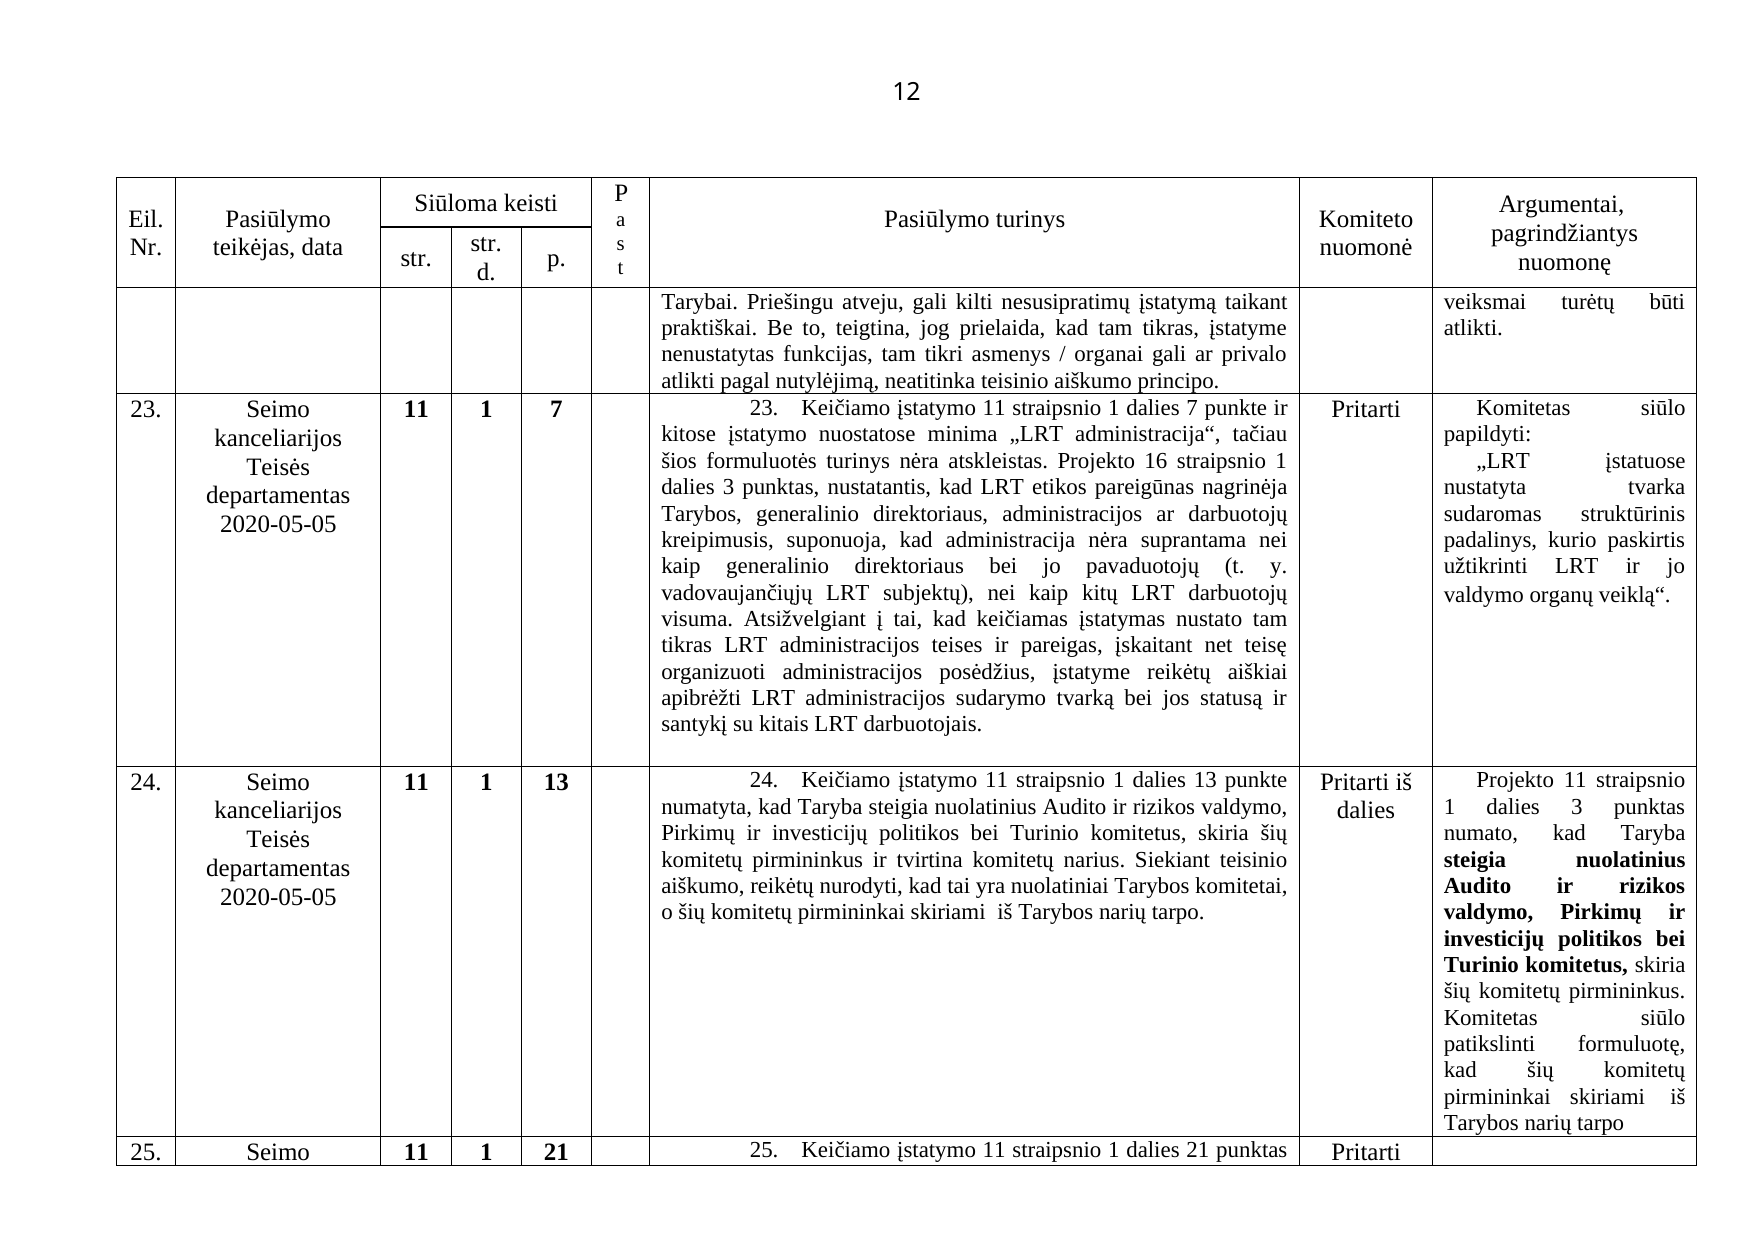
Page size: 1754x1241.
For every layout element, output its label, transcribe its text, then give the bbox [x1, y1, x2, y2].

table_cell [592, 288, 649, 393]
table_cell [1300, 288, 1432, 393]
table_header Komiteto nuomonė [1300, 178, 1432, 287]
table_cell 23. Keičiamo įstatymo 11 straipsnio 1 dalies 7 punkte ir kitose įstatymo nuostatose minima „LRT administracija“, tačiau šios formuluotės turinys nėra atskleistas. Projekto 16 straipsnio 1 dalies 3 punktas, nustatantis, kad LRT etikos pareigūnas nagrinėja Tarybos, generalinio direktoriaus, administracijos ar darbuotojų kreipimusis, suponuoja, kad administracija nėra suprantama nei kaip generalinio direktoriaus bei jo pavaduotojų (t. y. vadovaujančiųjų LRT subjektų), nei kaip kitų LRT darbuotojų visuma. Atsižvelgiant į tai, kad keičiamas įstatymas nustato tam tikras LRT administracijos teises ir pareigas, įskaitant net teisę organizuoti administracijos posėdžius, įstatyme reikėtų aiškiai apibrėžti LRT administracijos sudarymo tvarką bei jos statusą ir santykį su kitais LRT darbuotojais. [650, 394, 1299, 766]
table_cell 1 [452, 394, 521, 766]
table_cell [592, 1137, 649, 1165]
table_header Argumentai, pagrindžiantys nuomonę [1433, 178, 1696, 287]
table_cell veiksmai turėtų būti atlikti. [1433, 288, 1696, 393]
table_header Pasiūlymo turinys [650, 178, 1299, 287]
table_cell 25. [117, 1137, 175, 1165]
table_cell [592, 767, 649, 1136]
table_header Pasiūlymo teikėjas, data [176, 178, 380, 287]
table_cell [592, 394, 649, 766]
table_cell [1433, 1137, 1696, 1165]
table_header Eil. Nr. [117, 178, 175, 287]
table_cell [176, 288, 380, 393]
table_header Siūloma keisti [381, 178, 591, 226]
table_cell 1 [452, 1137, 521, 1165]
table_cell Pritarti iš dalies [1300, 767, 1432, 1136]
table_cell str. d. [452, 228, 521, 287]
table_cell 11 [381, 1137, 451, 1165]
table_cell 11 [381, 767, 451, 1136]
table_cell Seimo kanceliarijos Teisės departamentas 2020-05-05 [176, 767, 380, 1136]
table_cell Pritarti [1300, 1137, 1432, 1165]
table_cell [117, 288, 175, 393]
table_cell [452, 288, 521, 393]
table_cell str. [381, 228, 451, 287]
table_cell 1 [452, 767, 521, 1136]
table_header Pastabos [592, 178, 649, 287]
table_cell Tarybai. Priešingu atveju, gali kilti nesusipratimų įstatymą taikant praktiškai. Be to, teigtina, jog prielaida, kad tam tikras, įstatyme nenustatytas funkcijas, tam tikri asmenys / organai gali ar privalo atlikti pagal nutylėjimą, neatitinka teisinio aiškumo principo. [650, 288, 1299, 393]
table_cell 7 [522, 394, 591, 766]
table_cell 23. [117, 394, 175, 766]
table_cell [522, 288, 591, 393]
table_cell Komitetas siūlo papildyti: „LRT įstatuose nustatyta tvarka sudaromas struktūrinis padalinys, kurio paskirtis užtikrinti LRT ir jo valdymo organų veiklą“. [1433, 394, 1696, 766]
table_cell p. [522, 228, 591, 287]
table_cell Pritarti [1300, 394, 1432, 766]
table_cell Seimo kanceliarijos Teisės departamentas 2020-05-05 [176, 394, 380, 766]
table_cell [381, 288, 451, 393]
table_cell 25. Keičiamo įstatymo 11 straipsnio 1 dalies 21 punktas [650, 1137, 1299, 1165]
table_cell 21 [522, 1137, 591, 1165]
table_cell Projekto 11 straipsnio 1 dalies 3 punktas numato, kad Taryba steigia nuolatinius Audito ir rizikos valdymo, Pirkimų ir investicijų politikos bei Turinio komitetus, skiria šių komitetų pirmininkus. Komitetas siūlo patikslinti formuluotę, kad šių komitetų pirmininkai skiriami iš Tarybos narių tarpo [1433, 767, 1696, 1136]
table_cell 24. [117, 767, 175, 1136]
table_cell 11 [381, 394, 451, 766]
table_cell 24. Keičiamo įstatymo 11 straipsnio 1 dalies 13 punkte numatyta, kad Taryba steigia nuolatinius Audito ir rizikos valdymo, Pirkimų ir investicijų politikos bei Turinio komitetus, skiria šių komitetų pirmininkus ir tvirtina komitetų narius. Siekiant teisinio aiškumo, reikėtų nurodyti, kad tai yra nuolatiniai Tarybos komitetai, o šių komitetų pirmininkai skiriami iš Tarybos narių tarpo. [650, 767, 1299, 1136]
table_cell 13 [522, 767, 591, 1136]
table_cell Seimo [176, 1137, 380, 1165]
